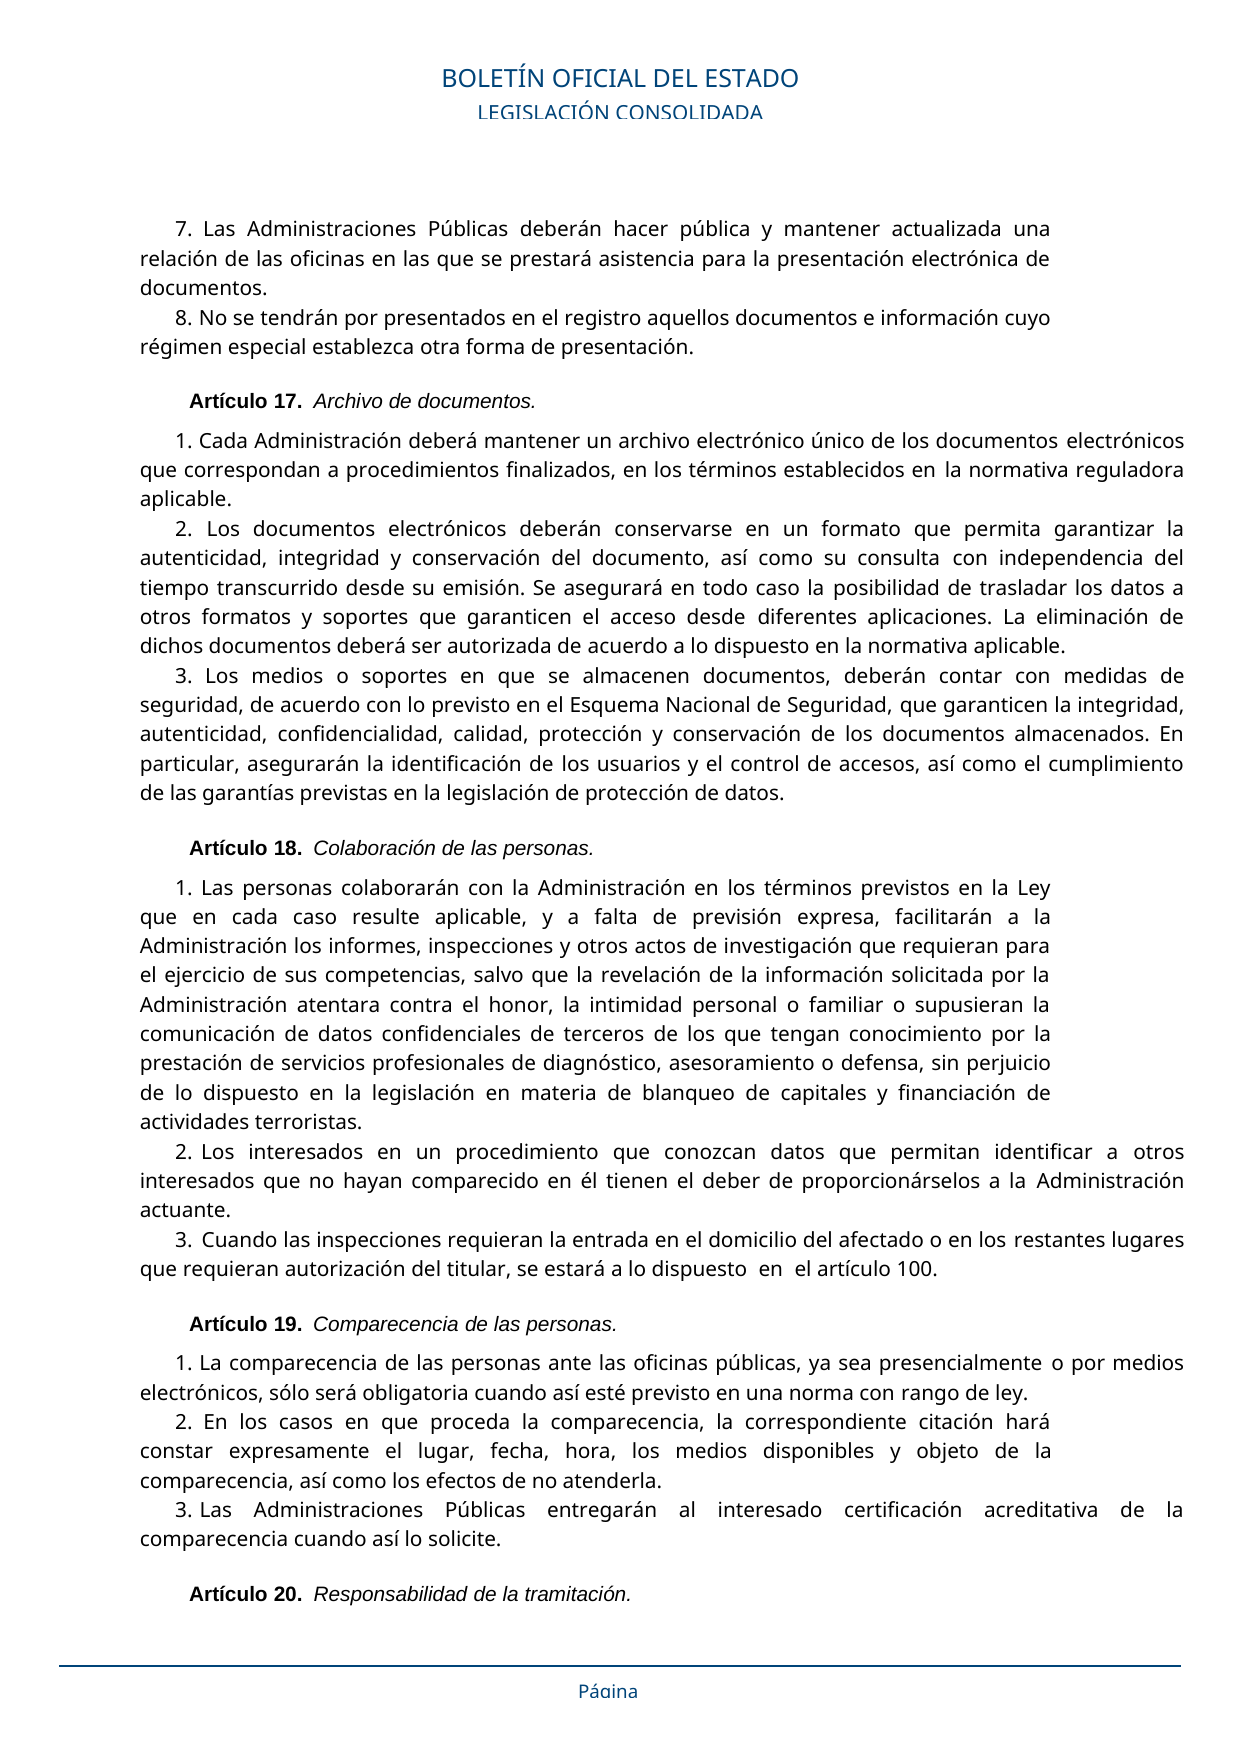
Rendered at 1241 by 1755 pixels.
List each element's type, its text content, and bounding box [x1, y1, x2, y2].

list Las Administraciones Públicas deberán hacer pública y mantener actualizada una relación de las oficinas en las que se prestará asistencia para la presentación electrónica de documentos. [139, 214, 1052, 302]
text Artículo 19. Comparecencia de las personas. [189, 1312, 1184, 1336]
text Artículo 17. Archivo de documentos. [189, 389, 1184, 413]
list Los documentos electrónicos deberán conservarse en un formato que permita garantizar la autenticidad, integridad y conservación del documento, así como su consulta con independencia del tiempo transcurrido desde su emisión. Se asegurará en todo caso la posibilidad de trasladar los datos a otros formatos y soportes que garanticen el acceso desde diferentes aplicaciones. La eliminación de dichos documentos deberá ser autorizada de acuerdo a lo dispuesto en la normativa aplicable. [139, 514, 1184, 659]
list Cuando las inspecciones requieran la entrada en el domicilio del afectado o en los restantes lugares que requieran autorización del titular, se estará a lo dispuesto en el artículo 100. [139, 1225, 1184, 1283]
list Los interesados en un procedimiento que conozcan datos que permitan identificar a otros interesados que no hayan comparecido en él tienen el deber de proporcionárselos a la Administración actuante. [139, 1137, 1184, 1224]
text Artículo 18. Colaboración de las personas. [189, 836, 1184, 860]
list Las Administraciones Públicas entregarán al interesado certificación acreditativa de la comparecencia cuando así lo solicite. [139, 1495, 1184, 1553]
list Cada Administración deberá mantener un archivo electrónico único de los documentos electrónicos que correspondan a procedimientos finalizados, en los términos establecidos en la normativa reguladora aplicable. [139, 426, 1184, 513]
list No se tendrán por presentados en el registro aquellos documentos e información cuyo régimen especial establezca otra forma de presentación. [139, 303, 1052, 360]
list Los medios o soportes en que se almacenen documentos, deberán contar con medidas de seguridad, de acuerdo con lo previsto en el Esquema Nacional de Seguridad, que garanticen la integridad, autenticidad, confidencialidad, calidad, protección y conservación de los documentos almacenados. En particular, asegurarán la identificación de los usuarios y el control de accesos, así como el cumplimiento de las garantías previstas en la legislación de protección de datos. [139, 661, 1184, 806]
list En los casos en que proceda la comparecencia, la correspondiente citación hará constar expresamente el lugar, fecha, hora, los medios disponibles y objeto de la comparecencia, así como los efectos de no atenderla. [139, 1407, 1052, 1494]
text Artículo 20. Responsabilidad de la tramitación. [189, 1582, 1184, 1606]
list La comparecencia de las personas ante las oficinas públicas, ya sea presencialmente o por medios electrónicos, sólo será obligatoria cuando así esté previsto en una norma con rango de ley. [139, 1348, 1184, 1406]
list Las personas colaborarán con la Administración en los términos previstos en la Ley que en cada caso resulte aplicable, y a falta de previsión expresa, facilitarán a la Administración los informes, inspecciones y otros actos de investigación que requieran para el ejercicio de sus competencias, salvo que la revelación de la información solicitada por la Administración atentara contra el honor, la intimidad personal o familiar o supusieran la comunicación de datos confidenciales de terceros de los que tengan conocimiento por la prestación de servicios profesionales de diagnóstico, asesoramiento o defensa, sin perjuicio de lo dispuesto en la legislación en materia de blanqueo de capitales y financiación de actividades terroristas. [139, 873, 1052, 1135]
